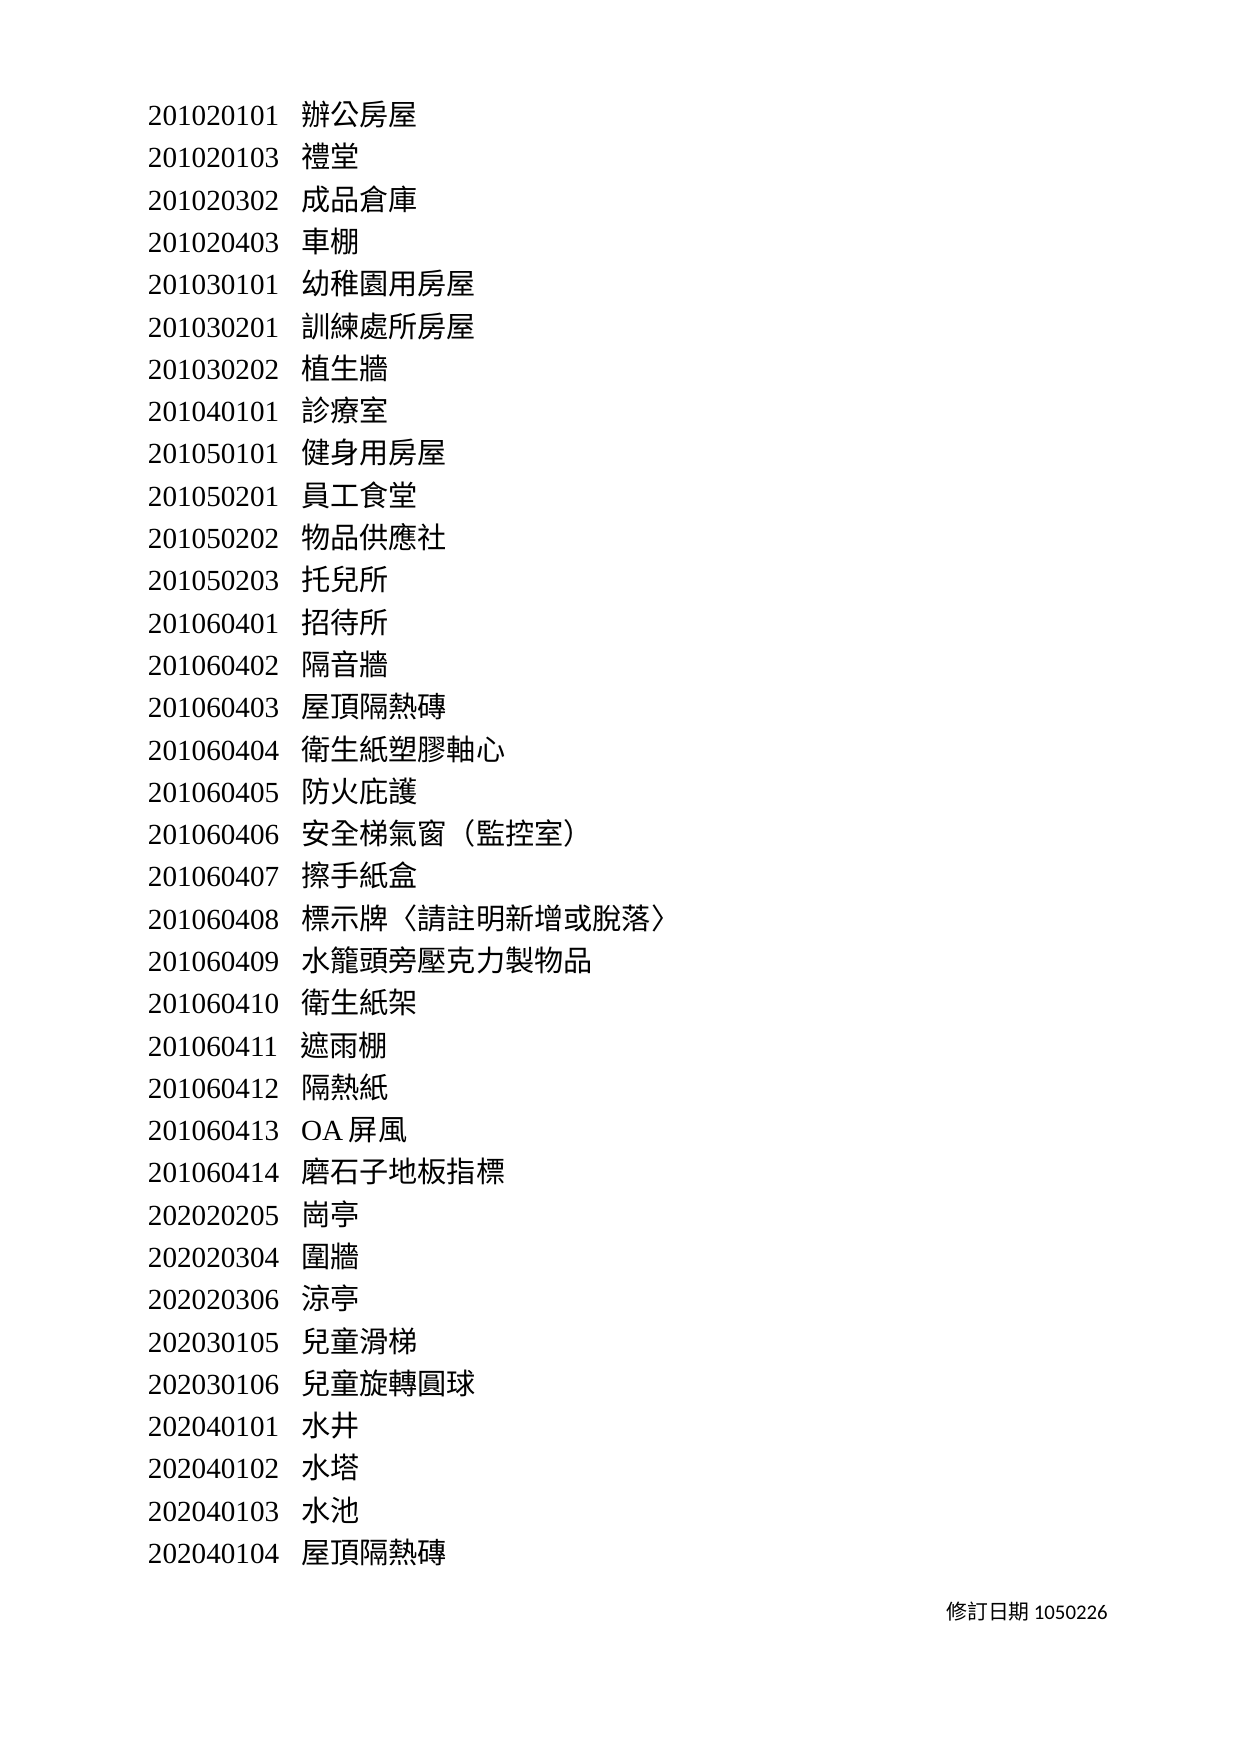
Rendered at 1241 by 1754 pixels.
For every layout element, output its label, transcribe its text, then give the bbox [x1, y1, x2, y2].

text 201060407 擦手紙盒 [148, 853, 1107, 895]
text 201030201 訓練處所房屋 [148, 303, 1107, 346]
text 201060402 隔音牆 [148, 642, 1107, 684]
text 201020101 辦公房屋 [148, 92, 1107, 134]
text 201030101 幼稚園用房屋 [148, 261, 1107, 303]
text 201050202 物品供應社 [148, 515, 1107, 557]
text 202020205 崗亭 [148, 1191, 1107, 1234]
text 201060401 招待所 [148, 599, 1107, 642]
text 201050203 托兒所 [148, 557, 1107, 599]
text 201040101 診療室 [148, 388, 1107, 430]
text 202020306 涼亭 [148, 1276, 1107, 1318]
text 201060405 防火庇護 [148, 768, 1107, 811]
text 201060411 遮雨棚 [148, 1022, 1107, 1064]
text 201060412 隔熱紙 [148, 1064, 1107, 1107]
text 201060409 水籠頭旁壓克力製物品 [148, 938, 1107, 980]
text 201060413 OA屏風 [148, 1107, 1107, 1149]
text 201060414 磨石子地板指標 [148, 1149, 1107, 1191]
text 201050201 員工食堂 [148, 472, 1107, 515]
text 202020304 圍牆 [148, 1234, 1107, 1276]
text 201050101 健身用房屋 [148, 430, 1107, 472]
text 202030106 兒童旋轉圓球 [148, 1361, 1107, 1403]
text 201030202 植生牆 [148, 346, 1107, 388]
text 201060408 標示牌〈請註明新增或脫落〉 [148, 895, 1107, 938]
text 201060410 衛生紙架 [148, 980, 1107, 1022]
text 202030105 兒童滑梯 [148, 1318, 1107, 1361]
text 201060404 衛生紙塑膠軸心 [148, 726, 1107, 768]
text 201020403 車棚 [148, 219, 1107, 261]
text 201060406 安全梯氣窗（監控室） [148, 811, 1107, 853]
text 201060403 屋頂隔熱磚 [148, 684, 1107, 726]
text 202040102 水塔 [148, 1445, 1107, 1487]
text 202040104 屋頂隔熱磚 [148, 1530, 1107, 1572]
text 202040103 水池 [148, 1487, 1107, 1530]
text 201020103 禮堂 [148, 134, 1107, 176]
text 202040101 水井 [148, 1403, 1107, 1445]
text 201020302 成品倉庫 [148, 176, 1107, 219]
